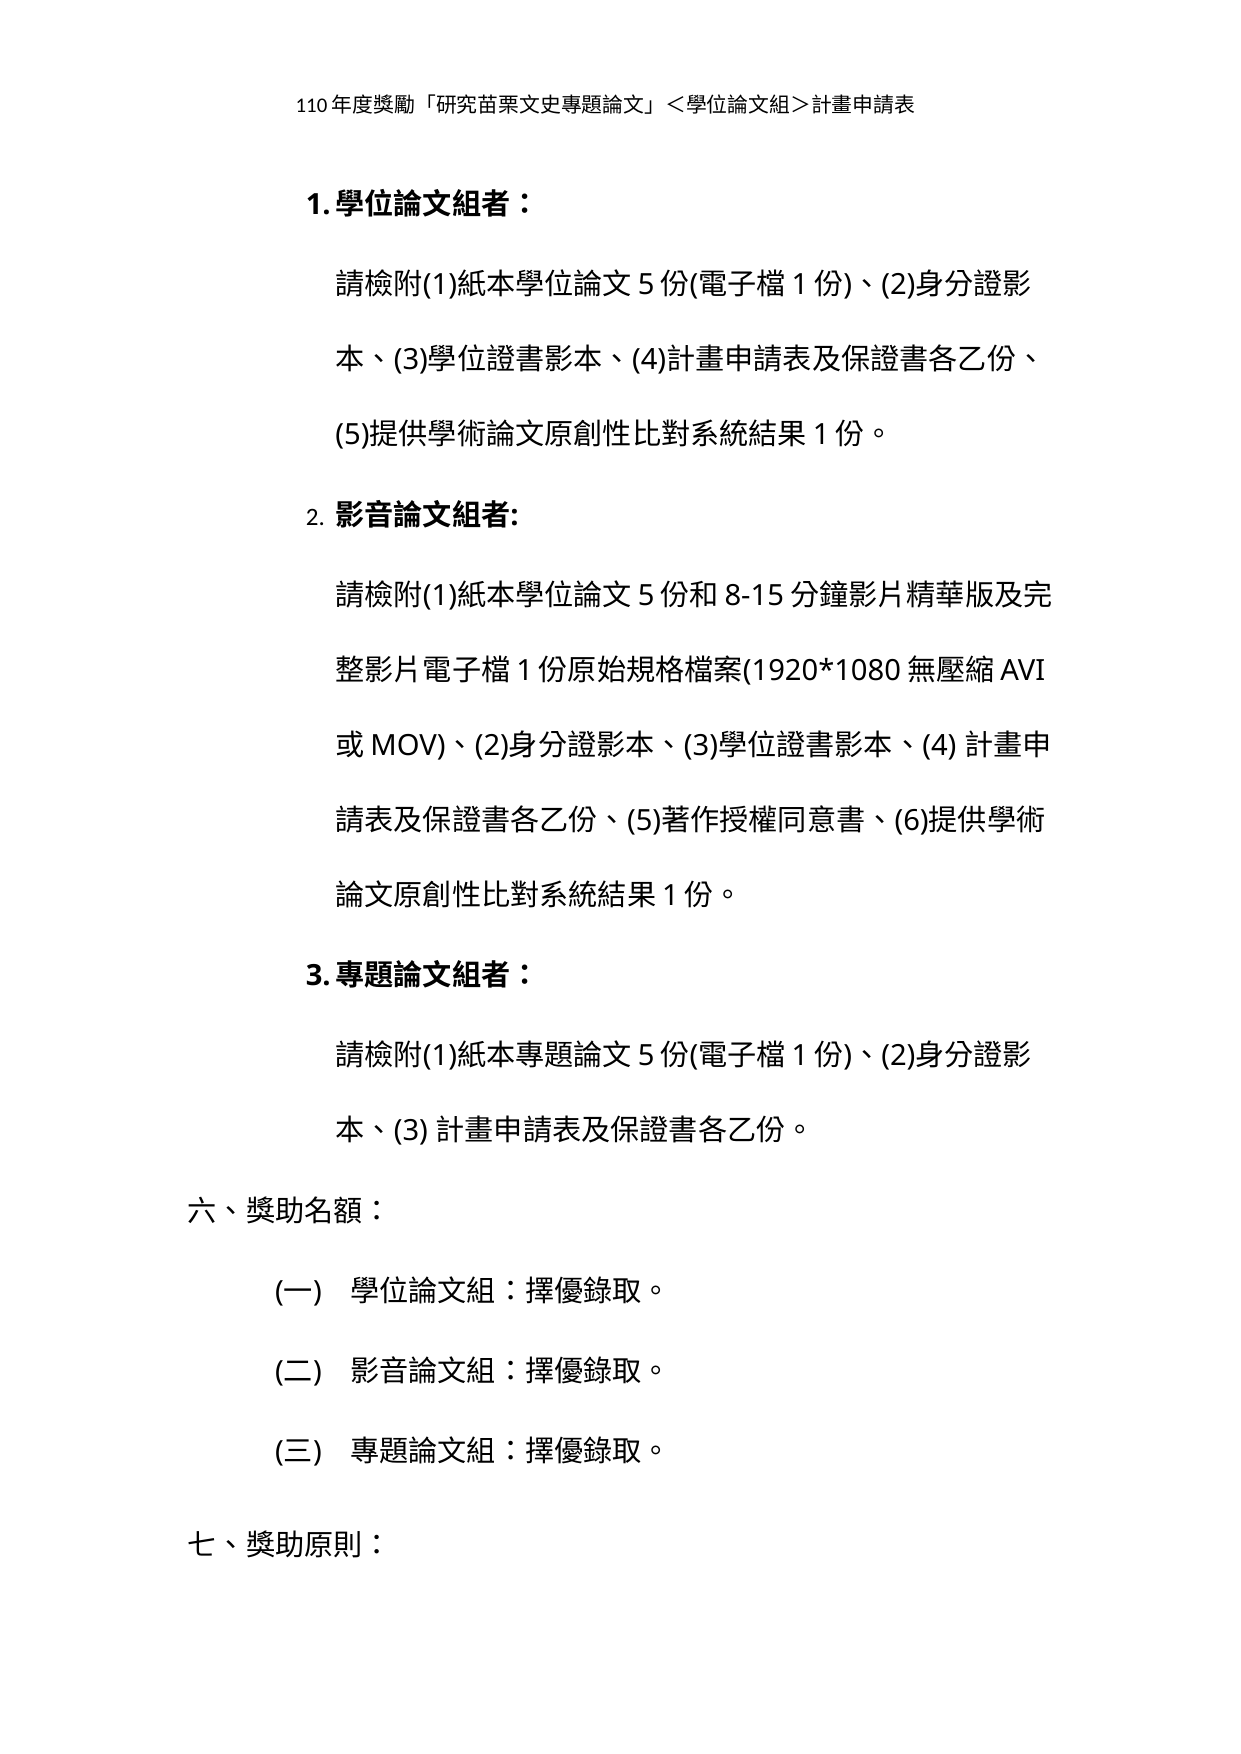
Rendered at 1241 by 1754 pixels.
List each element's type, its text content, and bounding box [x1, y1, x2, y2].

text 請檢附(1)紙本專題論文5份(電子檔1份)、(2)身分證影本、(3) 計畫申請表及保證書各乙份。 [335, 1016, 1053, 1166]
list 獎助名額： [187, 1171, 1053, 1246]
list 獎助原則： [187, 1505, 1053, 1580]
list 學位論文組：擇優錄取。 [275, 1251, 1053, 1326]
list 影音論文組者: [306, 475, 1053, 550]
text 請檢附(1)紙本學位論文5份(電子檔1份)、(2)身分證影本、(3)學位證書影本、(4)計畫申請表及保證書各乙份、(5)提供學術論文原創性比對系統結果1份。 [335, 245, 1053, 470]
list 專題論文組：擇優錄取。 [275, 1411, 1053, 1486]
list 學位論文組者： [306, 164, 1053, 239]
list 專題論文組者： [306, 935, 1053, 1010]
text 請檢附(1)紙本學位論文5份和8-15分鐘影片精華版及完整影片電子檔1份原始規格檔案(1920*1080無壓縮AVI或MOV)、(2)身分證影本、(3)學位證書影本、(4) 計畫申請表及保證書各乙份、(5)著作授權同意書、(6)提供學術論文原創性比對系統結果1份。 [335, 555, 1053, 930]
list 影音論文組：擇優錄取。 [275, 1331, 1053, 1406]
